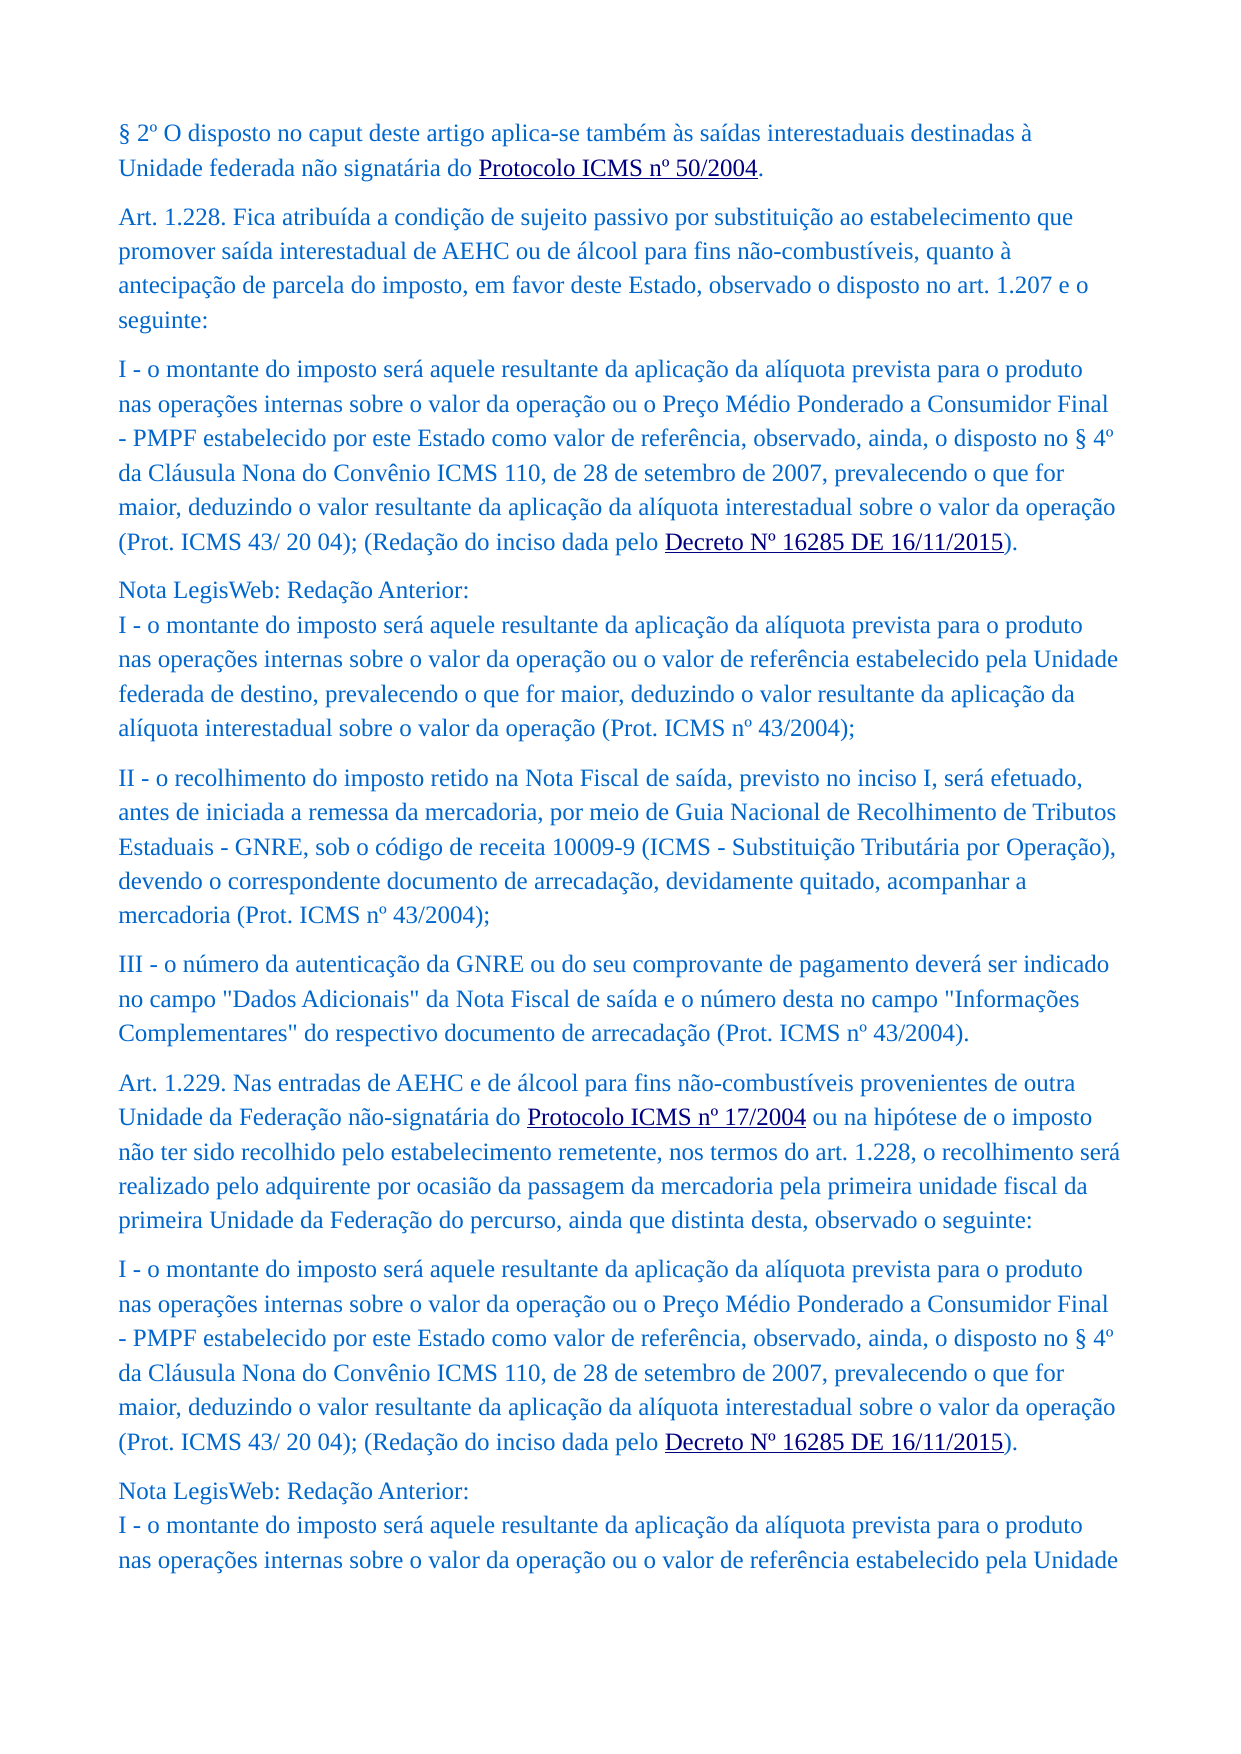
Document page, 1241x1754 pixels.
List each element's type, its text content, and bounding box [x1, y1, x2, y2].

text Nota LegisWeb: Redação Anterior: I - o montante do imposto será aquele resultante da aplicação da alíquota prevista para o produto nas operações internas sobre o valor da operação ou o valor de referência estabelecido pela Unidade [118, 1476, 1122, 1574]
text Nota LegisWeb: Redação Anterior: I - o montante do imposto será aquele resultante da aplicação da alíquota prevista para o produto nas operações internas sobre o valor da operação ou o valor de referência estabelecido pela Unidade federada de destino, prevalecendo o que for maior, deduzindo o valor resultante da aplicação da alíquota interestadual sobre o valor da operação (Prot. ICMS nº 43/2004); [118, 576, 1122, 742]
text Art. 1.229. Nas entradas de AEHC e de álcool para fins não-combustíveis provenientes de outra Unidade da Federação não-signatária do Protocolo ICMS nº 17/2004 ou na hipótese de o imposto não ter sido recolhido pelo estabelecimento remetente, nos termos do art. 1.228, o recolhimento será realizado pelo adquirente por ocasião da passagem da mercadoria pela primeira unidade fiscal da primeira Unidade da Federação do percurso, ainda que distinta desta, observado o seguinte: [118, 1068, 1122, 1234]
text III - o número da autenticação da GNRE ou do seu comprovante de pagamento deverá ser indicado no campo "Dados Adicionais" da Nota Fiscal de saída e o número desta no campo "Informações Complementares" do respectivo documento de arrecadação (Prot. ICMS nº 43/2004). [118, 949, 1122, 1047]
text I - o montante do imposto será aquele resultante da aplicação da alíquota prevista para o produto nas operações internas sobre o valor da operação ou o Preço Médio Ponderado a Consumidor Final - PMPF estabelecido por este Estado como valor de referência, observado, ainda, o disposto no § 4º da Cláusula Nona do Convênio ICMS 110, de 28 de setembro de 2007, prevalecendo o que for maior, deduzindo o valor resultante da aplicação da alíquota interestadual sobre o valor da operação (Prot. ICMS 43/ 20 04); (Redação do inciso dada pelo Decreto Nº 16285 DE 16/11/2015). [118, 354, 1122, 555]
text II - o recolhimento do imposto retido na Nota Fiscal de saída, previsto no inciso I, será efetuado, antes de iniciada a remessa da mercadoria, por meio de Guia Nacional de Recolhimento de Tributos Estaduais - GNRE, sob o código de receita 10009-9 (ICMS - Substituição Tributária por Operação), devendo o correspondente documento de arrecadação, devidamente quitado, acompanhar a mercadoria (Prot. ICMS nº 43/2004); [118, 763, 1122, 929]
text I - o montante do imposto será aquele resultante da aplicação da alíquota prevista para o produto nas operações internas sobre o valor da operação ou o Preço Médio Ponderado a Consumidor Final - PMPF estabelecido por este Estado como valor de referência, observado, ainda, o disposto no § 4º da Cláusula Nona do Convênio ICMS 110, de 28 de setembro de 2007, prevalecendo o que for maior, deduzindo o valor resultante da aplicação da alíquota interestadual sobre o valor da operação (Prot. ICMS 43/ 20 04); (Redação do inciso dada pelo Decreto Nº 16285 DE 16/11/2015). [118, 1254, 1122, 1456]
text § 2º O disposto no caput deste artigo aplica-se também às saídas interestaduais destinadas à Unidade federada não signatária do Protocolo ICMS nº 50/2004. [118, 118, 1122, 181]
text Art. 1.228. Fica atribuída a condição de sujeito passivo por substituição ao estabelecimento que promover saída interestadual de AEHC ou de álcool para fins não-combustíveis, quanto à antecipação de parcela do imposto, em favor deste Estado, observado o disposto no art. 1.207 e o seguinte: [118, 202, 1122, 334]
